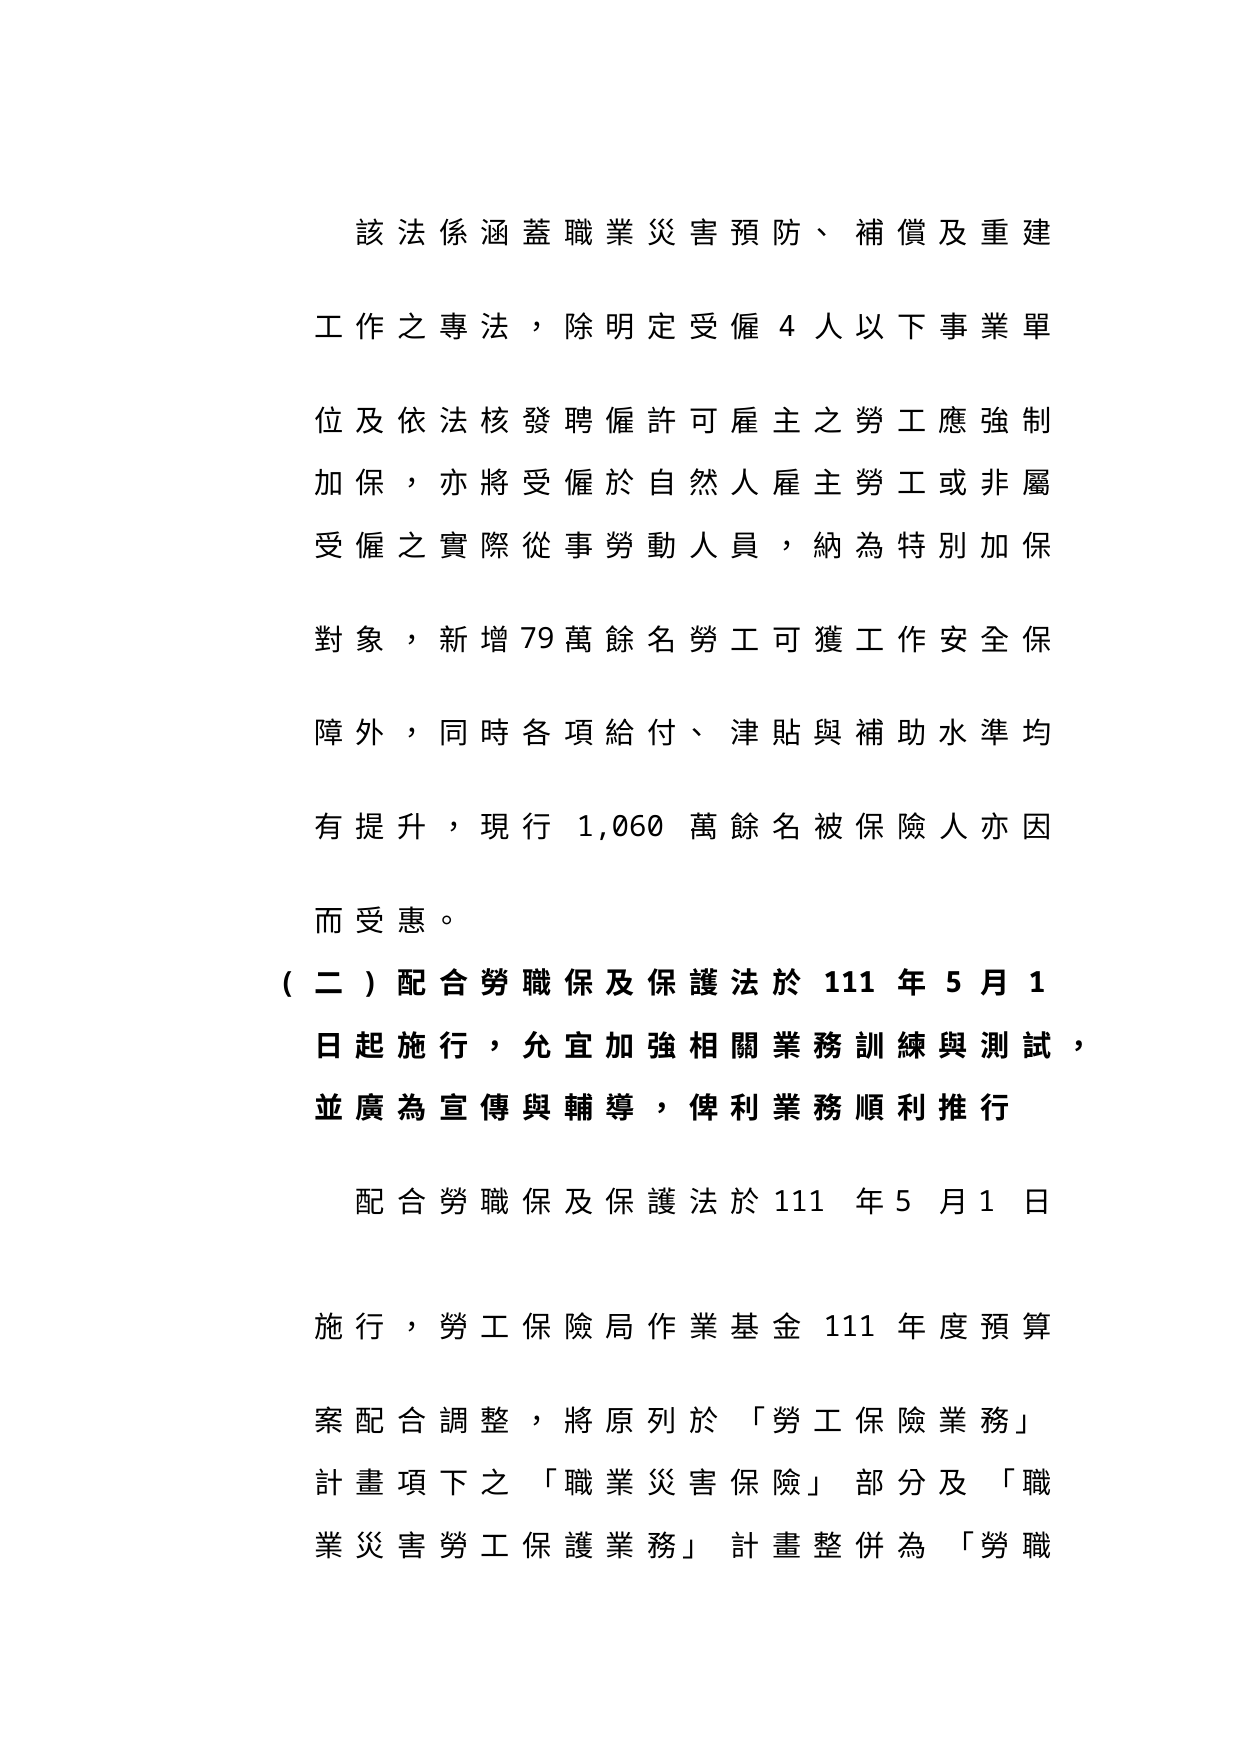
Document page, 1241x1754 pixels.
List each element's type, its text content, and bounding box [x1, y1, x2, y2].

text (二)配合勞職保及保護法於111年5月1日起施行，允宜加強相關業務訓練與測試，並廣為宣傳與輔導，俾利業務順利推行 [242, 939, 1058, 1127]
text 該法係涵蓋職業災害預防、補償及重建工作之專法，除明定受僱4人以下事業單位及依法核發聘僱許可雇主之勞工應強制加保，亦將受僱於自然人雇主勞工或非屬受僱之實際從事勞動人員，納為特別加保對象，新增79萬餘名勞工可獲工作安全保障外，同時各項給付、津貼與補助水準均有提升，現行1,060萬餘名被保險人亦因而受惠。 [271, 189, 1058, 939]
text 配合勞職保及保護法於111 年5 月1 日施行，勞工保險局作業基金111年度預算案配合調整，將原列於「勞工保險業務」計畫項下之「職業災害保險」部分及「職業災害勞工保護業務」計畫整併為「勞職 [271, 1127, 1058, 1564]
